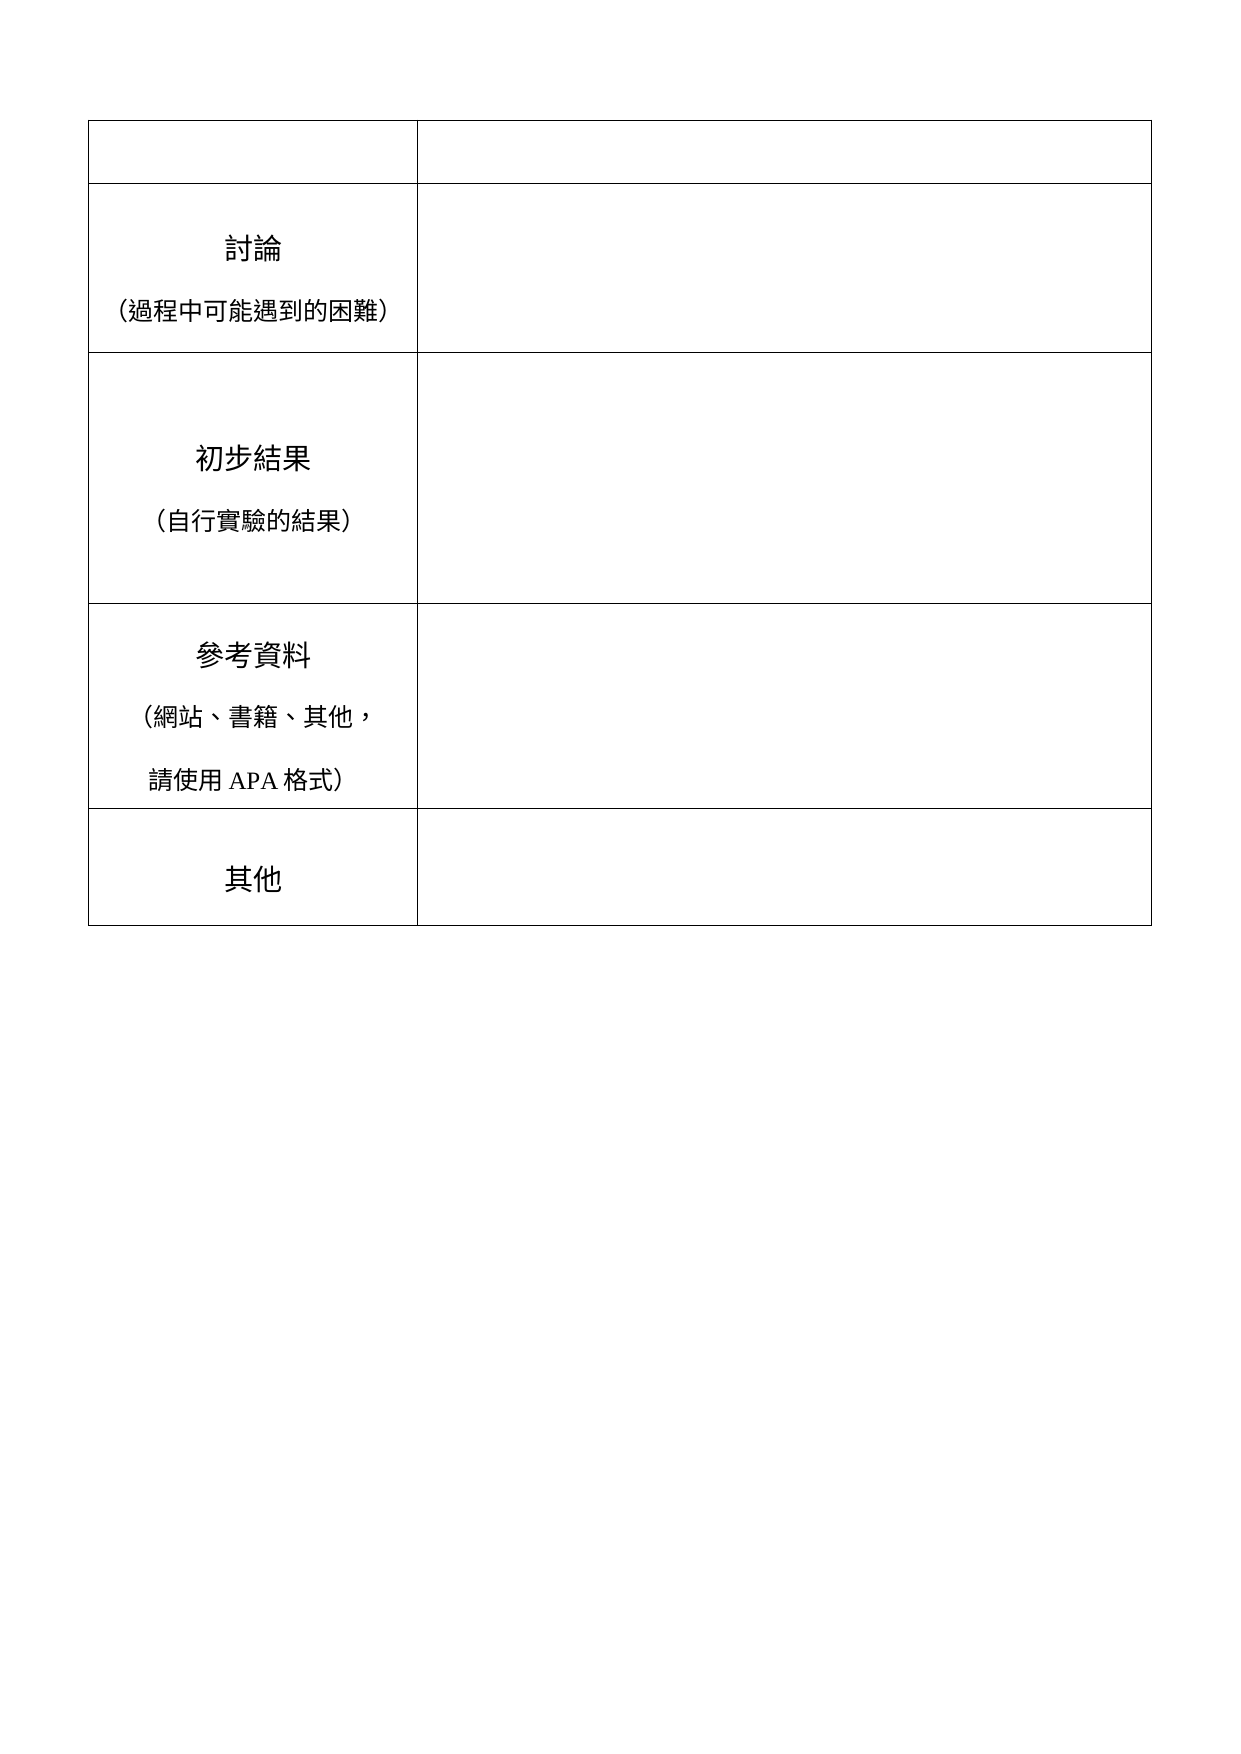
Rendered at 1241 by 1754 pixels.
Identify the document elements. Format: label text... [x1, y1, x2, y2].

table_cell [418, 121, 1151, 183]
table_cell [418, 809, 1151, 925]
table_cell [89, 121, 417, 183]
table_cell [418, 604, 1151, 808]
table_cell [418, 353, 1151, 603]
table_cell 參考資料 （網站、書籍、其他， 請使用APA格式） [89, 604, 417, 808]
table_cell 討論 （過程中可能遇到的困難） [89, 184, 417, 352]
table_cell 初步結果 （自行實驗的結果） [89, 353, 417, 603]
table_cell 其他 [89, 809, 417, 925]
table_cell [418, 184, 1151, 352]
